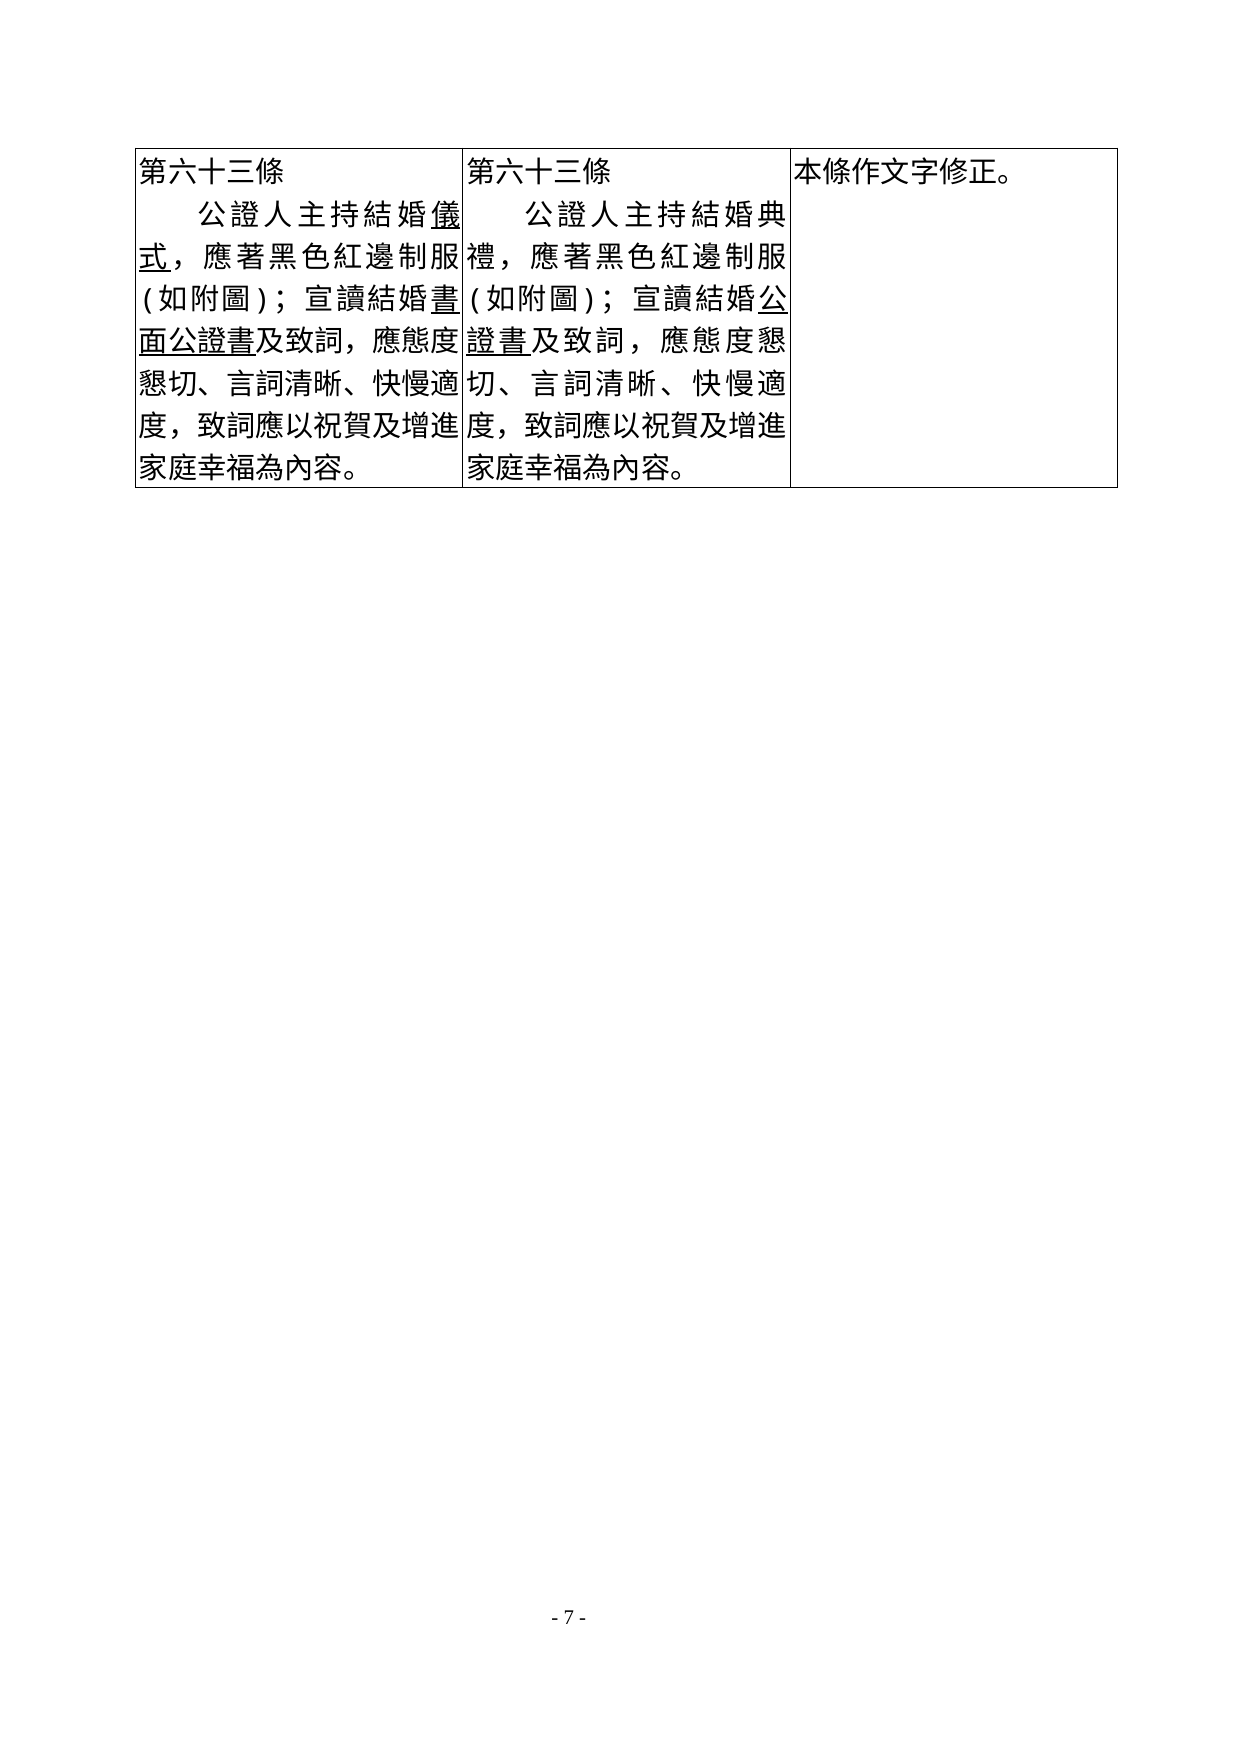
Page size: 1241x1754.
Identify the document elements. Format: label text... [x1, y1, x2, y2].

table_cell 第六十三條 公證人主持結婚典禮，應著黑色紅邊制服 (如附圖)；宣讀結婚公證書及致詞，應態度懇切、言詞清晰、快慢適度，致詞應以祝賀及增進家庭幸福為內容。 [463, 149, 790, 487]
table_cell 本條作文字修正。 [791, 149, 1117, 487]
table_cell 第六十三條 公證人主持結婚儀式，應著黑色紅邊制服 (如附圖)；宣讀結婚書面公證書及致詞，應態度懇切、言詞清晰、快慢適度，致詞應以祝賀及增進家庭幸福為內容。 [136, 149, 462, 487]
